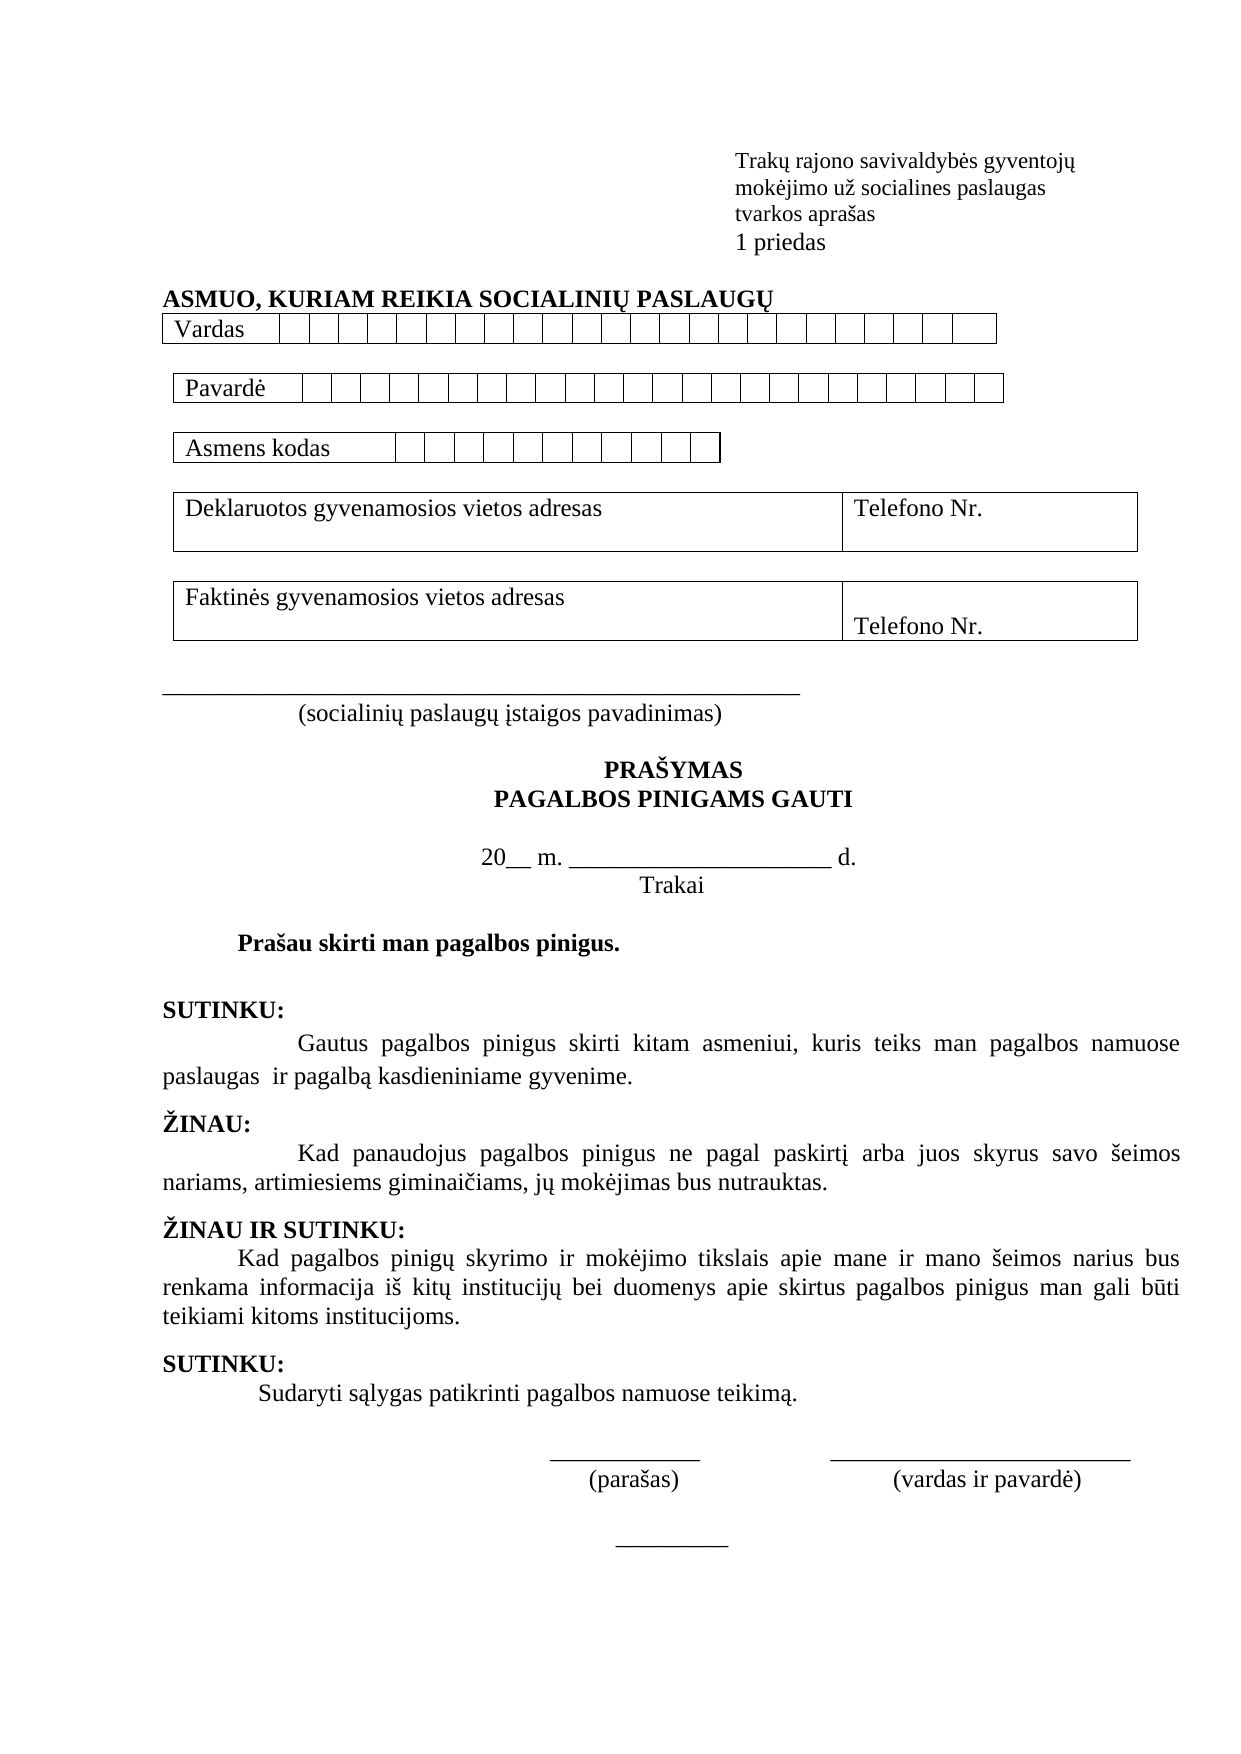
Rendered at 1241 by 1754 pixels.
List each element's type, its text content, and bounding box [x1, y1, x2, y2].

table_cell [174, 521, 842, 551]
text 1 priedas [735, 227, 1181, 255]
text ___________________________________________________ [162, 669, 1184, 698]
table_header [721, 432, 1175, 462]
table_cell [174, 611, 842, 639]
text PAGALBOS PINIGAMS GAUTI [162, 784, 1184, 813]
table_cell [748, 314, 776, 343]
text Prašau skirti man pagalbos pinigus. [162, 928, 1184, 957]
table_header [662, 433, 690, 462]
text (parašas) (vardas ir pavardė) [550, 1464, 1181, 1493]
table_cell [894, 314, 922, 343]
table_header [449, 374, 477, 402]
text 20__ m. _____________________ d. [162, 842, 1181, 871]
table_cell [953, 314, 996, 343]
table_header Telefono Nr. [843, 493, 1137, 551]
table_header Asmens kodas [174, 433, 395, 462]
table_header [595, 374, 623, 402]
table_cell [836, 314, 864, 343]
table_header [632, 433, 661, 462]
text (socialinių paslaugų įstaigos pavadinimas) [162, 698, 1184, 727]
table_header [741, 374, 769, 402]
table_cell [427, 314, 455, 343]
table_header Deklaruotos gyvenamosios vietos adresas [174, 493, 842, 521]
table_cell [485, 314, 513, 343]
table_header [566, 374, 594, 402]
table_header [946, 374, 974, 402]
table_header [770, 374, 798, 402]
table_header [536, 374, 565, 402]
table_cell [690, 314, 718, 343]
text SUTINKU: [162, 990, 1181, 1023]
text Sudaryti sąlygas patikrinti pagalbos namuose teikimą. [162, 1378, 1181, 1406]
text Gautus pagalbos pinigus skirti kitam asmeniui, kuris teiks man pagalbos namuose paslaugas ir pagalbą kasdieniniame gyvenime. [162, 1023, 1181, 1090]
table_cell [456, 314, 484, 343]
table_cell [923, 314, 952, 343]
table_header [683, 374, 711, 402]
table_header [712, 374, 740, 402]
table_header [507, 374, 535, 402]
table_cell [865, 314, 893, 343]
table_header ASMUO, KURIAM REIKIA SOCIALINIŲ PASLAUGŲ [163, 284, 981, 313]
table_header [303, 374, 331, 402]
text Kad pagalbos pinigų skyrimo ir mokėjimo tikslais apie mane ir mano šeimos narius bus renkama informacija iš kitų institucijų bei duomenys apie skirtus pagalbos pinigus man gali būti teikiami kitoms institucijoms. [162, 1243, 1181, 1330]
table_cell [397, 314, 426, 343]
table_header [390, 374, 418, 402]
table_header [1033, 373, 1175, 402]
table_cell [807, 314, 835, 343]
table_header [1004, 373, 1033, 402]
table_header [396, 433, 424, 462]
table_cell [310, 314, 338, 343]
table_header [484, 433, 513, 462]
table_cell [719, 314, 747, 343]
table_header [419, 374, 448, 402]
table_cell Vardas [163, 314, 279, 343]
table_header [829, 374, 857, 402]
text mokėjimo už socialines paslaugas [735, 174, 1181, 200]
table_header [858, 374, 886, 402]
table_cell [543, 314, 572, 343]
table_header [543, 433, 572, 462]
table_header [478, 374, 506, 402]
table_header [602, 433, 631, 462]
table_cell [573, 314, 601, 343]
table_header Faktinės gyvenamosios vietos adresas [174, 582, 842, 611]
text _________ [162, 1521, 1181, 1550]
table_header [425, 433, 454, 462]
table_header [455, 433, 483, 462]
table_cell [339, 314, 367, 343]
text Trakai [162, 871, 1181, 899]
text Kad panaudojus pagalbos pinigus ne pagal paskirtį arba juos skyrus savo šeimos nariams, artimiesiems giminaičiams, jų mokėjimas bus nutrauktas. [162, 1138, 1181, 1196]
table_header [799, 374, 828, 402]
text SUTINKU: [162, 1349, 1181, 1378]
text PRAŠYMAS [162, 756, 1184, 784]
text ____________ ________________________ [550, 1435, 1181, 1464]
table_cell [368, 314, 396, 343]
table_cell [631, 314, 659, 343]
table_cell [777, 314, 806, 343]
table_cell [602, 314, 630, 343]
table_header [916, 374, 945, 402]
table_header [361, 374, 389, 402]
table_header [514, 433, 542, 462]
table_header [332, 374, 360, 402]
table_cell [514, 314, 542, 343]
table_header [691, 433, 719, 462]
table_header [573, 433, 601, 462]
table_header [981, 284, 996, 313]
text ŽINAU: [162, 1109, 1181, 1138]
table_header [975, 374, 1003, 402]
table_header Pavardė [174, 374, 302, 402]
table_cell Telefono Nr. [843, 611, 1137, 639]
text Trakų rajono savivaldybės gyventojų [735, 148, 1181, 174]
table_header [624, 374, 652, 402]
table_header [887, 374, 915, 402]
table_cell [280, 314, 309, 343]
table_header [653, 374, 682, 402]
table_header [843, 582, 1137, 611]
text tvarkos aprašas [735, 200, 1181, 227]
text ŽINAU IR SUTINKU: [162, 1215, 1181, 1243]
table_cell [660, 314, 689, 343]
